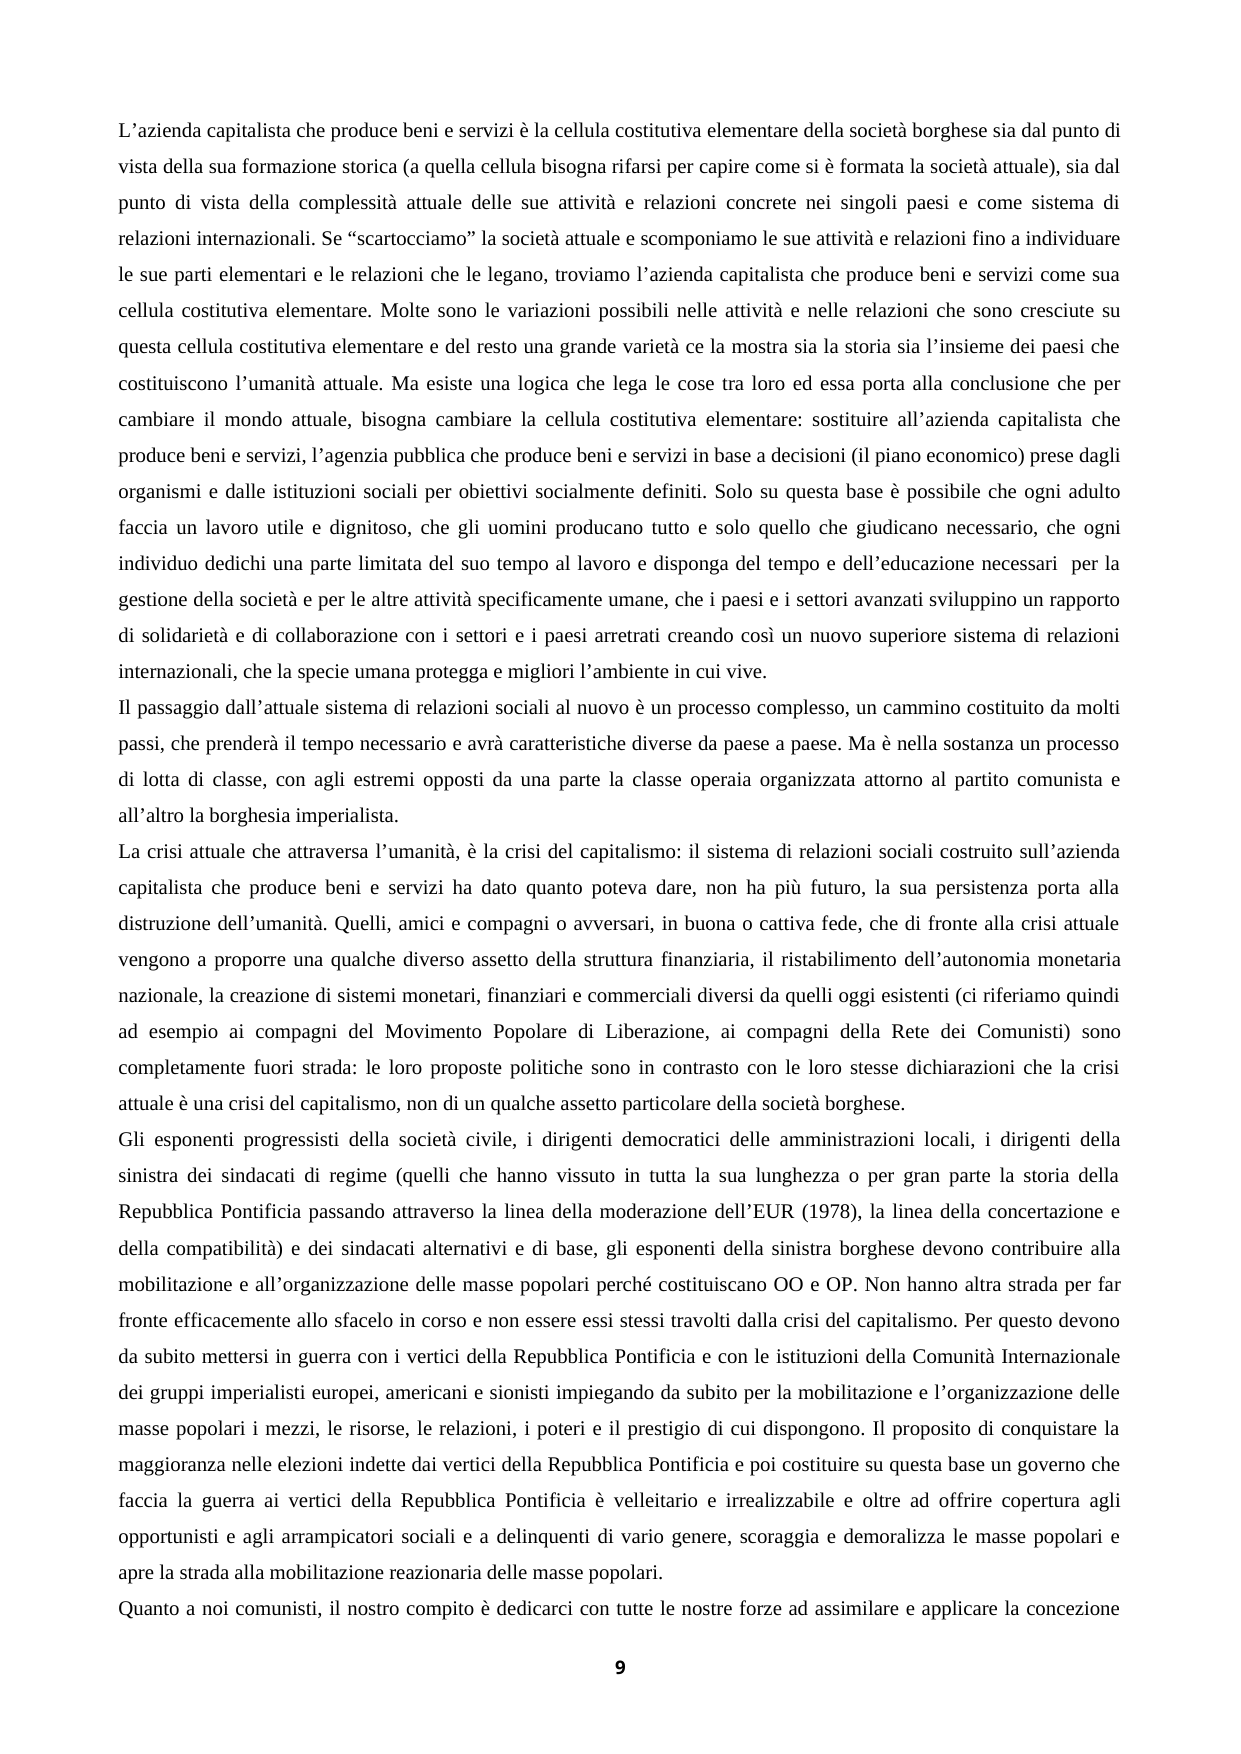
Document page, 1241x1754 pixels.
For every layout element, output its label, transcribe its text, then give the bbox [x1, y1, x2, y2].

text Gli esponenti progressisti della società civile, i dirigenti democratici delle amministrazioni locali, i dirigenti della sinistra dei sindacati di regime (quelli che hanno vissuto in tutta la sua lunghezza o per gran parte la storia della Repubblica Pontificia passando attraverso la linea della moderazione dell’EUR (1978), la linea della concertazione e della compatibilità) e dei sindacati alternativi e di base, gli esponenti della sinistra borghese devono contribuire alla mobilitazione e all’organizzazione delle masse popolari perché costituiscano OO e OP. Non hanno altra strada per far fronte efficacemente allo sfacelo in corso e non essere essi stessi travolti dalla crisi del capitalismo. Per questo devono da subito mettersi in guerra con i vertici della Repubblica Pontificia e con le istituzioni della Comunità Internazionale dei gruppi imperialisti europei, americani e sionisti impiegando da subito per la mobilitazione e l’organizzazione delle masse popolari i mezzi, le risorse, le relazioni, i poteri e il prestigio di cui dispongono. Il proposito di conquistare la maggioranza nelle elezioni indette dai vertici della Repubblica Pontificia e poi costituire su questa base un governo che faccia la guerra ai vertici della Repubblica Pontificia è velleitario e irrealizzabile e oltre ad offrire copertura agli opportunisti e agli arrampicatori sociali e a delinquenti di vario genere, scoraggia e demoralizza le masse popolari e apre la strada alla mobilitazione reazionaria delle masse popolari. [118, 1127, 1122, 1584]
text Quanto a noi comunisti, il nostro compito è dedicarci con tutte le nostre forze ad assimilare e applicare la concezione [118, 1596, 1122, 1620]
text L’azienda capitalista che produce beni e servizi è la cellula costitutiva elementare della società borghese sia dal punto di vista della sua formazione storica (a quella cellula bisogna rifarsi per capire come si è formata la società attuale), sia dal punto di vista della complessità attuale delle sue attività e relazioni concrete nei singoli paesi e come sistema di relazioni internazionali. Se “scartocciamo” la società attuale e scomponiamo le sue attività e relazioni fino a individuare le sue parti elementari e le relazioni che le legano, troviamo l’azienda capitalista che produce beni e servizi come sua cellula costitutiva elementare. Molte sono le variazioni possibili nelle attività e nelle relazioni che sono cresciute su questa cellula costitutiva elementare e del resto una grande varietà ce la mostra sia la storia sia l’insieme dei paesi che costituiscono l’umanità attuale. Ma esiste una logica che lega le cose tra loro ed essa porta alla conclusione che per cambiare il mondo attuale, bisogna cambiare la cellula costitutiva elementare: sostituire all’azienda capitalista che produce beni e servizi, l’agenzia pubblica che produce beni e servizi in base a decisioni (il piano economico) prese dagli organismi e dalle istituzioni sociali per obiettivi socialmente definiti. Solo su questa base è possibile che ogni adulto faccia un lavoro utile e dignitoso, che gli uomini producano tutto e solo quello che giudicano necessario, che ogni individuo dedichi una parte limitata del suo tempo al lavoro e disponga del tempo e dell’educazione necessari per la gestione della società e per le altre attività specificamente umane, che i paesi e i settori avanzati sviluppino un rapporto di solidarietà e di collaborazione con i settori e i paesi arretrati creando così un nuovo superiore sistema di relazioni internazionali, che la specie umana protegga e migliori l’ambiente in cui vive. [118, 118, 1122, 683]
text La crisi attuale che attraversa l’umanità, è la crisi del capitalismo: il sistema di relazioni sociali costruito sull’azienda capitalista che produce beni e servizi ha dato quanto poteva dare, non ha più futuro, la sua persistenza porta alla distruzione dell’umanità. Quelli, amici e compagni o avversari, in buona o cattiva fede, che di fronte alla crisi attuale vengono a proporre una qualche diverso assetto della struttura finanziaria, il ristabilimento dell’autonomia monetaria nazionale, la creazione di sistemi monetari, finanziari e commerciali diversi da quelli oggi esistenti (ci riferiamo quindi ad esempio ai compagni del Movimento Popolare di Liberazione, ai compagni della Rete dei Comunisti) sono completamente fuori strada: le loro proposte politiche sono in contrasto con le loro stesse dichiarazioni che la crisi attuale è una crisi del capitalismo, non di un qualche assetto particolare della società borghese. [118, 839, 1122, 1115]
text Il passaggio dall’attuale sistema di relazioni sociali al nuovo è un processo complesso, un cammino costituito da molti passi, che prenderà il tempo necessario e avrà caratteristiche diverse da paese a paese. Ma è nella sostanza un processo di lotta di classe, con agli estremi opposti da una parte la classe operaia organizzata attorno al partito comunista e all’altro la borghesia imperialista. [118, 695, 1122, 827]
